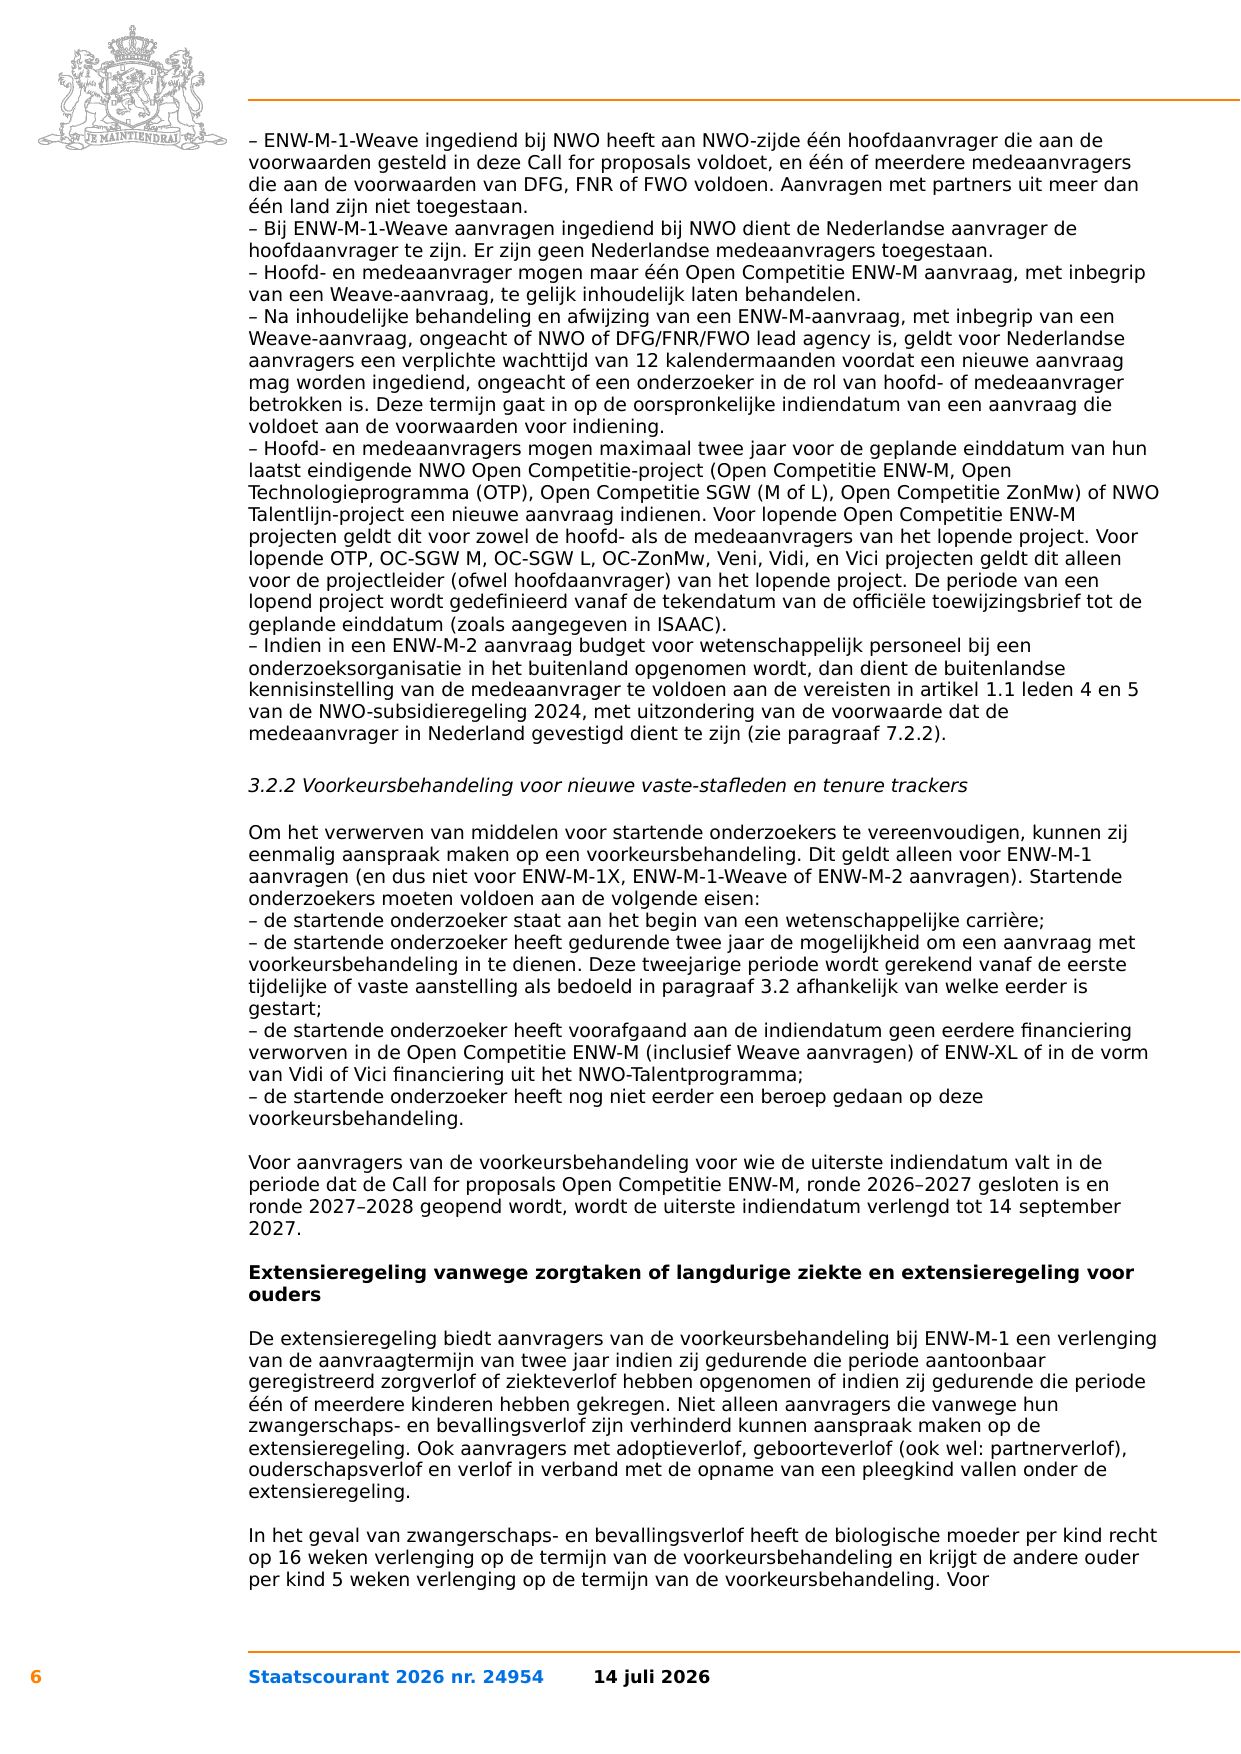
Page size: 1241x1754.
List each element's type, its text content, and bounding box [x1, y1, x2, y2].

text – de startende onderzoeker heeft gedurende twee jaar de mogelijkheid om een aanvraag met voorkeursbehandeling in te dienen. Deze tweejarige periode wordt gerekend vanaf de eerste tijdelijke of vaste aanstelling als bedoeld in paragraaf 3.2 afhankelijk van welke eerder is gestart; [248, 932, 1163, 1020]
text De extensieregeling biedt aanvragers van de voorkeursbehandeling bij ENW-M-1 een verlenging van de aanvraagtermijn van twee jaar indien zij gedurende die periode aantoonbaar geregistreerd zorgverlof of ziekteverlof hebben opgenomen of indien zij gedurende die periode één of meerdere kinderen hebben gekregen. Niet alleen aanvragers die vanwege hun zwangerschaps- en bevallingsverlof zijn verhinderd kunnen aanspraak maken op de extensieregeling. Ook aanvragers met adoptieverlof, geboorteverlof (ook wel: partnerverlof), ouderschapsverlof en verlof in verband met de opname van een pleegkind vallen onder de extensieregeling. [248, 1327, 1163, 1503]
text – de startende onderzoeker staat aan het begin van een wetenschappelijke carrière; [248, 910, 1163, 932]
text – Hoofd- en medeaanvragers mogen maximaal twee jaar voor de geplande einddatum van hun laatst eindigende NWO Open Competitie-project (Open Competitie ENW-M, Open Technologieprogramma (OTP), Open Competitie SGW (M of L), Open Competitie ZonMw) of NWO Talentlijn-project een nieuwe aanvraag indienen. Voor lopende Open Competitie ENW-M projecten geldt dit voor zowel de hoofd- als de medeaanvragers van het lopende project. Voor lopende OTP, OC-SGW M, OC-SGW L, OC-ZonMw, Veni, Vidi, en Vici projecten geldt dit alleen voor de projectleider (ofwel hoofdaanvrager) van het lopende project. De periode van een lopend project wordt gedefinieerd vanaf de tekendatum van de officiële toewijzingsbrief tot de geplande einddatum (zoals aangegeven in ISAAC). [248, 438, 1163, 635]
text – de startende onderzoeker heeft voorafgaand aan de indiendatum geen eerdere financiering verworven in de Open Competitie ENW-M (inclusief Weave aanvragen) of ENW-XL of in de vorm van Vidi of Vici financiering uit het NWO-Talentprogramma; [248, 1020, 1163, 1086]
text – Na inhoudelijke behandeling en afwijzing van een ENW-M-aanvraag, met inbegrip van een Weave-aanvraag, ongeacht of NWO of DFG/FNR/FWO lead agency is, geldt voor Nederlandse aanvragers een verplichte wachttijd van 12 kalendermaanden voordat een nieuwe aanvraag mag worden ingediend, ongeacht of een onderzoeker in de rol van hoofd- of medeaanvrager betrokken is. Deze termijn gaat in op de oorspronkelijke indiendatum van een aanvraag die voldoet aan de voorwaarden voor indiening. [248, 306, 1163, 438]
text In het geval van zwangerschaps- en bevallingsverlof heeft de biologische moeder per kind recht op 16 weken verlenging op de termijn van de voorkeursbehandeling en krijgt de andere ouder per kind 5 weken verlenging op de termijn van de voorkeursbehandeling. Voor [248, 1525, 1163, 1591]
subtitle 3.2.2 Voorkeursbehandeling voor nieuwe vaste-stafleden en tenure trackers [248, 775, 1163, 797]
text – ENW-M-1-Weave ingediend bij NWO heeft aan NWO-zijde één hoofdaanvrager die aan de voorwaarden gesteld in deze Call for proposals voldoet, en één of meerdere medeaanvragers die aan de voorwaarden van DFG, FNR of FWO voldoen. Aanvragen met partners uit meer dan één land zijn niet toegestaan. [248, 130, 1163, 218]
text Om het verwerven van middelen voor startende onderzoekers te vereenvoudigen, kunnen zij eenmalig aanspraak maken op een voorkeursbehandeling. Dit geldt alleen voor ENW-M-1 aanvragen (en dus niet voor ENW-M-1X, ENW-M-1-Weave of ENW-M-2 aanvragen). Startende onderzoekers moeten voldoen aan de volgende eisen: [248, 822, 1163, 910]
text – de startende onderzoeker heeft nog niet eerder een beroep gedaan op deze voorkeursbehandeling. [248, 1086, 1163, 1130]
text – Bij ENW-M-1-Weave aanvragen ingediend bij NWO dient de Nederlandse aanvrager de hoofdaanvrager te zijn. Er zijn geen Nederlandse medeaanvragers toegestaan. [248, 218, 1163, 262]
text Voor aanvragers van de voorkeursbehandeling voor wie de uiterste indiendatum valt in de periode dat de Call for proposals Open Competitie ENW-M, ronde 2026–2027 gesloten is en ronde 2027–2028 geopend wordt, wordt de uiterste indiendatum verlengd tot 14 september 2027. [248, 1152, 1163, 1240]
picture [38, 25, 227, 150]
text – Indien in een ENW-M-2 aanvraag budget voor wetenschappelijk personeel bij een onderzoeksorganisatie in het buitenland opgenomen wordt, dan dient de buitenlandse kennisinstelling van de medeaanvrager te voldoen aan de vereisten in artikel 1.1 leden 4 en 5 van de NWO-subsidieregeling 2024, met uitzondering van de voorwaarde dat de medeaanvrager in Nederland gevestigd dient te zijn (zie paragraaf 7.2.2). [248, 635, 1163, 745]
text – Hoofd- en medeaanvrager mogen maar één Open Competitie ENW-M aanvraag, met inbegrip van een Weave-aanvraag, te gelijk inhoudelijk laten behandelen. [248, 262, 1163, 306]
subtitle Extensieregeling vanwege zorgtaken of langdurige ziekte en extensieregeling voor ouders [248, 1262, 1163, 1306]
